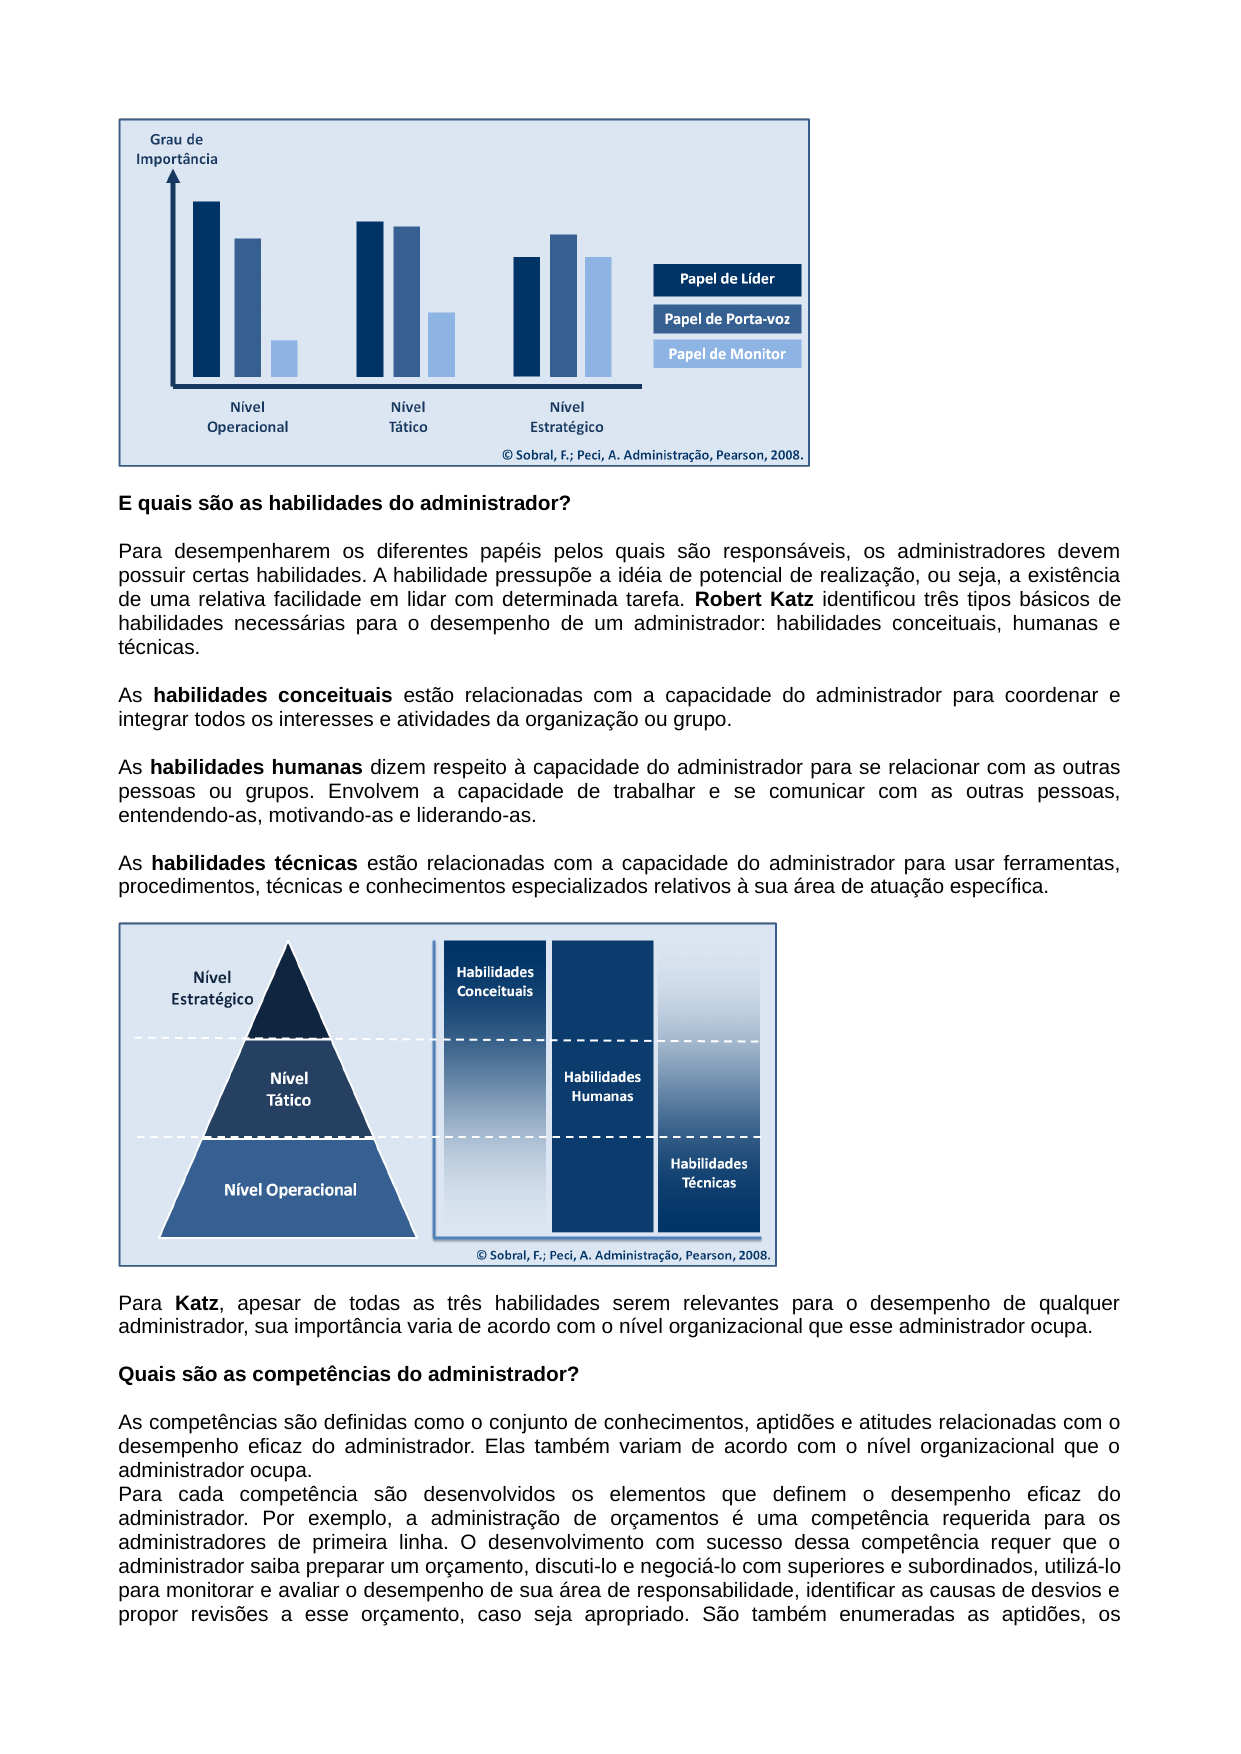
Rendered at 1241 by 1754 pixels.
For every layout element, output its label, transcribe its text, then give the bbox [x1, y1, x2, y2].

picture [118, 922, 779, 1267]
text As habilidades técnicas estão relacionadas com a capacidade do administrador para usar ferramentas, procedimentos, técnicas e conhecimentos especializados relativos à sua área de atuação específica. [118, 850, 1122, 898]
picture [118, 118, 813, 467]
text Para cada competência são desenvolvidos os elementos que definem o desempenho eficaz do administrador. Por exemplo, a administração de orçamentos é uma competência requerida para os administradores de primeira linha. O desenvolvimento com sucesso dessa competência requer que o administrador saiba preparar um orçamento, discuti-lo e negociá-lo com superiores e subordinados, utilizá-lo para monitorar e avaliar o desempenho de sua área de responsabilidade, identificar as causas de desvios e propor revisões a esse orçamento, caso seja apropriado. São também enumeradas as aptidões, os [118, 1482, 1122, 1626]
text Quais são as competências do administrador? [118, 1362, 1122, 1386]
text E quais são as habilidades do administrador? [118, 491, 1122, 515]
text As habilidades humanas dizem respeito à capacidade do administrador para se relacionar com as outras pessoas ou grupos. Envolvem a capacidade de trabalhar e se comunicar com as outras pessoas, entendendo-as, motivando-as e liderando-as. [118, 754, 1122, 826]
text Para Katz, apesar de todas as três habilidades serem relevantes para o desempenho de qualquer administrador, sua importância varia de acordo com o nível organizacional que esse administrador ocupa. [118, 1290, 1122, 1338]
text As competências são definidas como o conjunto de conhecimentos, aptidões e atitudes relacionadas com o desempenho eficaz do administrador. Elas também variam de acordo com o nível organizacional que o administrador ocupa. [118, 1410, 1122, 1482]
text As habilidades conceituais estão relacionadas com a capacidade do administrador para coordenar e integrar todos os interesses e atividades da organização ou grupo. [118, 683, 1122, 731]
text Para desempenharem os diferentes papéis pelos quais são responsáveis, os administradores devem possuir certas habilidades. A habilidade pressupõe a idéia de potencial de realização, ou seja, a existência de uma relativa facilidade em lidar com determinada tarefa. Robert Katz identificou três tipos básicos de habilidades necessárias para o desempenho de um administrador: habilidades conceituais, humanas e técnicas. [118, 539, 1122, 659]
